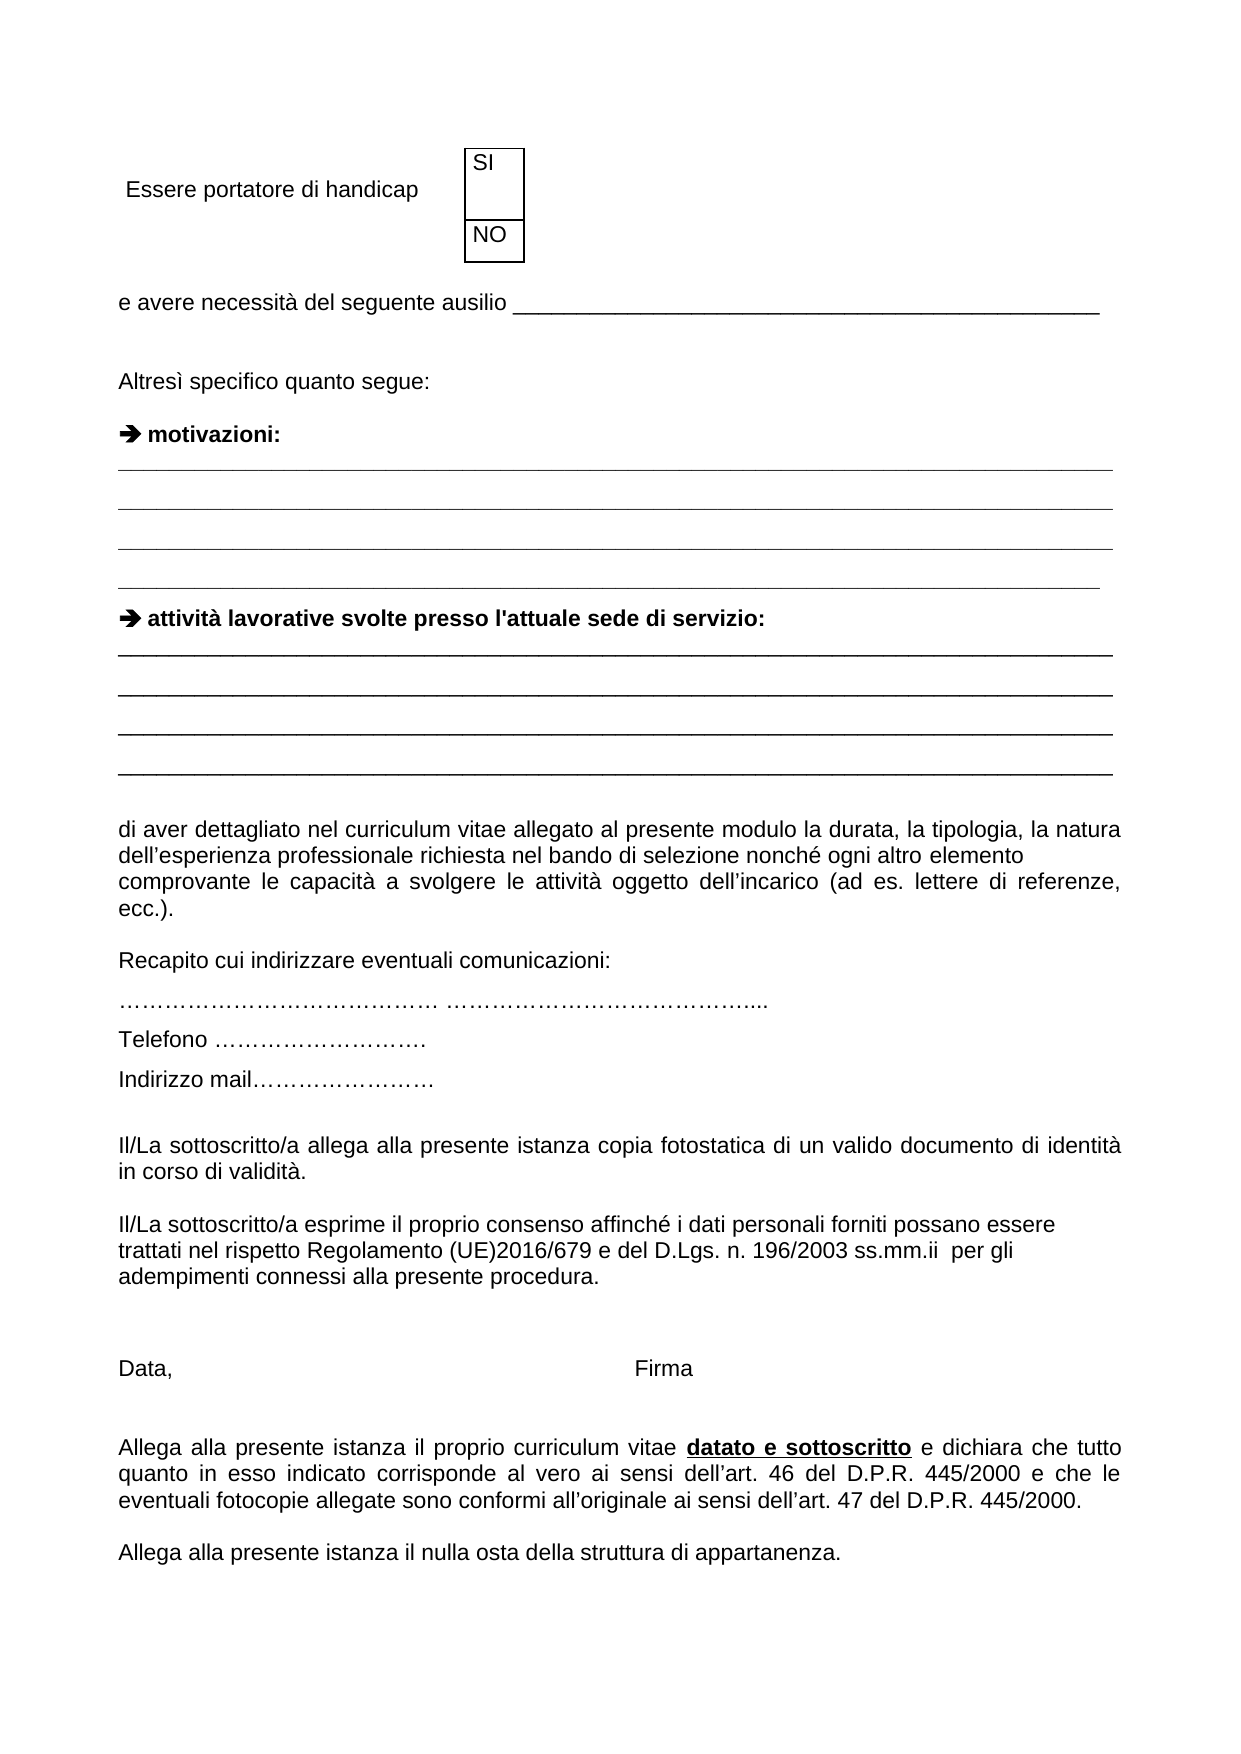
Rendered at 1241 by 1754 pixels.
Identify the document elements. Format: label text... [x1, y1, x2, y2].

table_header Essere portatore di handicap [118, 148, 464, 219]
text Telefono ………………………. [118, 1026, 1122, 1053]
text Allega alla presente istanza il proprio curriculum vitae datato e sottoscritto e dichiara che tutto quanto in esso indicato corrisponde al vero ai sensi dell’art. 46 del D.P.R. 445/2000 e che le eventuali fotocopie allegate sono conformi all’originale ai sensi dell’art. 47 del D.P.R. 445/2000. [118, 1434, 1122, 1513]
text …………………………………… ………………………………….... [118, 987, 1122, 1013]
table_cell [525, 219, 598, 261]
text Indirizzo mail…………………… [118, 1066, 1122, 1092]
table_cell NO [466, 221, 523, 261]
text Allega alla presente istanza il nulla osta della struttura di appartanenza. [118, 1539, 1122, 1566]
text ____________________________________________________________________________________________________________________________________________________________ [118, 710, 1122, 776]
text  motivazioni: [118, 421, 1122, 447]
text Data, Firma [118, 1355, 1122, 1381]
text e avere necessità del seguente ausilio ______________________________________________ [118, 289, 1122, 315]
text di aver dettagliato nel curriculum vitae allegato al presente modulo la durata, la tipologia, la natura dell’esperienza professionale richiesta nel bando di selezione nonché ogni altro elemento comprovante le capacità a svolgere le attività oggetto dell’incarico (ad es. lettere di referenze, ecc.). [118, 816, 1122, 921]
text _______________________________________________________________________________________________________________________________________________________________________________________________________________________________________________________________________________________________________________________ [118, 447, 1122, 592]
table_header [525, 148, 598, 219]
table_header SI [466, 149, 523, 219]
text ____________________________________________________________________________________________________________________________________________________________ [118, 631, 1122, 697]
table_cell [118, 219, 464, 261]
text Il/La sottoscritto/a esprime il proprio consenso affinché i dati personali forniti possano essere trattati nel rispetto Regolamento (UE)2016/679 e del D.Lgs. n. 196/2003 ss.mm.ii per gli adempimenti connessi alla presente procedura. [118, 1211, 1122, 1290]
text  attività lavorative svolte presso l'attuale sede di servizio: [118, 605, 1122, 631]
text Altresì specifico quanto segue: [118, 368, 1122, 394]
text Recapito cui indirizzare eventuali comunicazioni: [118, 947, 1122, 974]
text Il/La sottoscritto/a allega alla presente istanza copia fotostatica di un valido documento di identità in corso di validità. [118, 1132, 1122, 1184]
